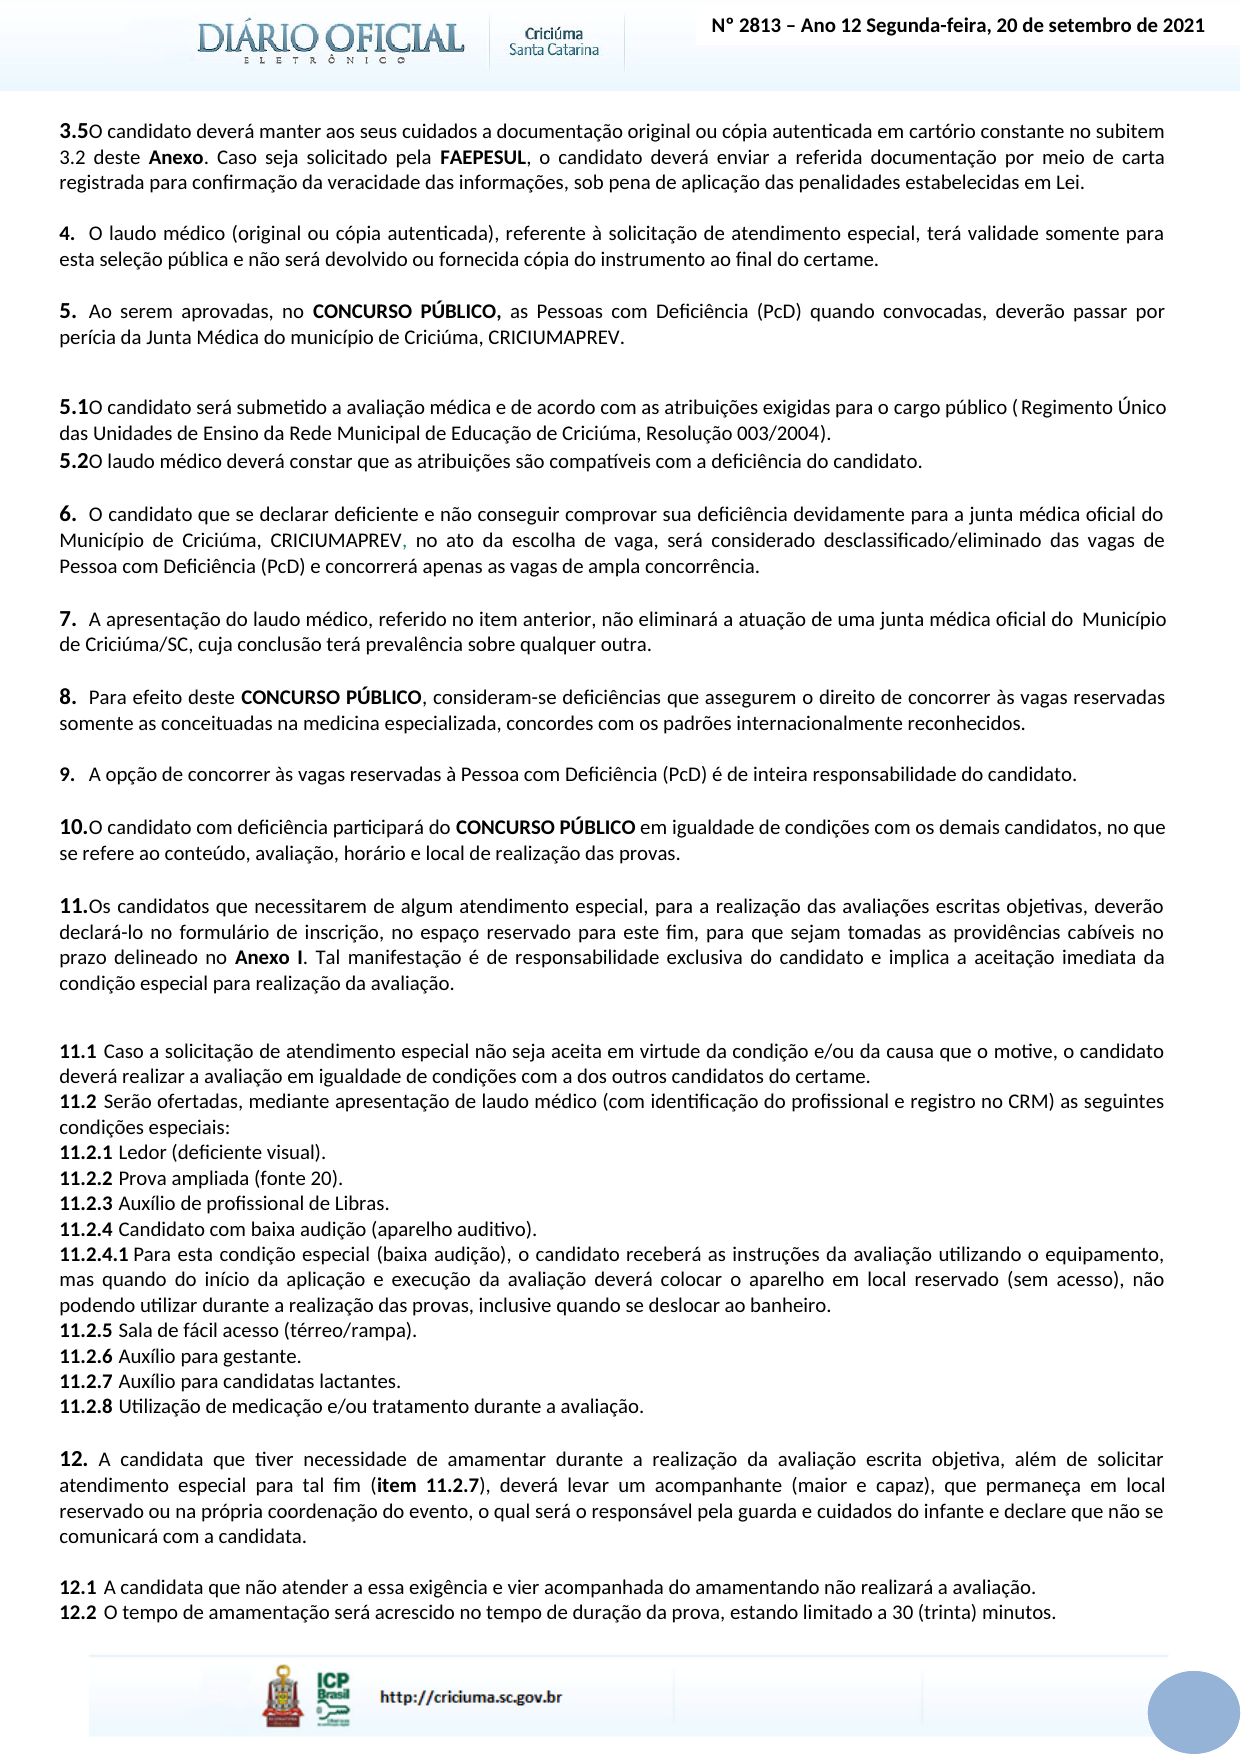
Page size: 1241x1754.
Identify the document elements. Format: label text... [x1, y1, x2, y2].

list A candidata que não atender a essa exigência e vier acompanhada do amamentando não realizará a avaliação. [59, 1574, 1167, 1599]
list Auxílio de profissional de Libras. [59, 1190, 1167, 1216]
list Auxílio para candidatas lactantes. [59, 1368, 1167, 1394]
list Sala de fácil acesso (térreo/rampa). [59, 1317, 1167, 1343]
list O candidato com deficiência participará do CONCURSO PÚBLICO em igualdade de condições com os demais candidatos, no que se refere ao conteúdo, avaliação, horário e local de realização das provas. [59, 812, 1167, 866]
list Prova ampliada (fonte 20). [59, 1165, 1167, 1190]
list Para esta condição especial (baixa audição), o candidato receberá as instruções da avaliação utilizando o equipamento, mas quando do início da aplicação e execução da avaliação deverá colocar o aparelho em local reservado (sem acesso), não podendo utilizar durante a realização das provas, inclusive quando se deslocar ao banheiro. [59, 1241, 1167, 1317]
list O candidato deverá manter aos seus cuidados a documentação original ou cópia autenticada em cartório constante no subitem 3.2 deste Anexo. Caso seja solicitado pela FAEPESUL, o candidato deverá enviar a referida documentação por meio de carta registrada para confirmação da veracidade das informações, sob pena de aplicação das penalidades estabelecidas em Lei. [59, 116, 1167, 195]
list Para efeito deste CONCURSO PÚBLICO, consideram-se deficiências que assegurem o direito de concorrer às vagas reservadas somente as conceituadas na medicina especializada, concordes com os padrões internacionalmente reconhecidos. [59, 682, 1167, 736]
list Candidato com baixa audição (aparelho auditivo). [59, 1216, 1167, 1241]
list O tempo de amamentação será acrescido no tempo de duração da prova, estando limitado a 30 (trinta) minutos. [59, 1599, 1167, 1625]
list O laudo médico (original ou cópia autenticada), referente à solicitação de atendimento especial, terá validade somente para esta seleção pública e não será devolvido ou fornecida cópia do instrumento ao final do certame. [59, 220, 1167, 271]
list O candidato será submetido a avaliação médica e de acordo com as atribuições exigidas para o cargo público (Regimento Único das Unidades de Ensino da Rede Municipal de Educação de Criciúma, Resolução 003/2004). [59, 392, 1167, 446]
list A opção de concorrer às vagas reservadas à Pessoa com Deficiência (PcD) é de inteira responsabilidade do candidato. [59, 761, 1167, 787]
list O laudo médico deverá constar que as atribuições são compatíveis com a deficiência do candidato. [59, 446, 1167, 474]
list A candidata que tiver necessidade de amamentar durante a realização da avaliação escrita objetiva, além de solicitar atendimento especial para tal fim (item 11.2.7), deverá levar um acompanhante (maior e capaz), que permaneça em local reservado ou na própria coordenação do evento, o qual será o responsável pela guarda e cuidados do infante e declare que não se comunicará com a candidata. [59, 1444, 1167, 1549]
list Ao serem aprovadas, no CONCURSO PÚBLICO, as Pessoas com Deficiência (PcD) quando convocadas, deverão passar por perícia da Junta Médica do município de Criciúma, CRICIUMAPREV. [59, 297, 1167, 350]
list Caso a solicitação de atendimento especial não seja aceita em virtude da condição e/ou da causa que o motive, o candidato deverá realizar a avaliação em igualdade de condições com a dos outros candidatos do certame. [59, 1038, 1167, 1089]
list Serão ofertadas, mediante apresentação de laudo médico (com identificação do profissional e registro no CRM) as seguintes condições especiais: [59, 1089, 1167, 1139]
list Auxílio para gestante. [59, 1343, 1167, 1368]
list Utilização de medicação e/ou tratamento durante a avaliação. [59, 1394, 1167, 1419]
list O candidato que se declarar deficiente e não conseguir comprovar sua deficiência devidamente para a junta médica oficial do Município de Criciúma, CRICIUMAPREV, no ato da escolha de vaga, será considerado desclassificado/eliminado das vagas de Pessoa com Deficiência (PcD) e concorrerá apenas as vagas de ampla concorrência. [59, 499, 1167, 578]
list Os candidatos que necessitarem de algum atendimento especial, para a realização das avaliações escritas objetivas, deverão declará-lo no formulário de inscrição, no espaço reservado para este fim, para que sejam tomadas as providências cabíveis no prazo delineado no Anexo I. Tal manifestação é de responsabilidade exclusiva do candidato e implica a aceitação imediata da condição especial para realização da avaliação. [59, 891, 1167, 995]
list Ledor (deficiente visual). [59, 1139, 1167, 1165]
list A apresentação do laudo médico, referido no item anterior, não eliminará a atuação de uma junta médica oficial do Município de Criciúma/SC, cuja conclusão terá prevalência sobre qualquer outra. [59, 604, 1167, 657]
